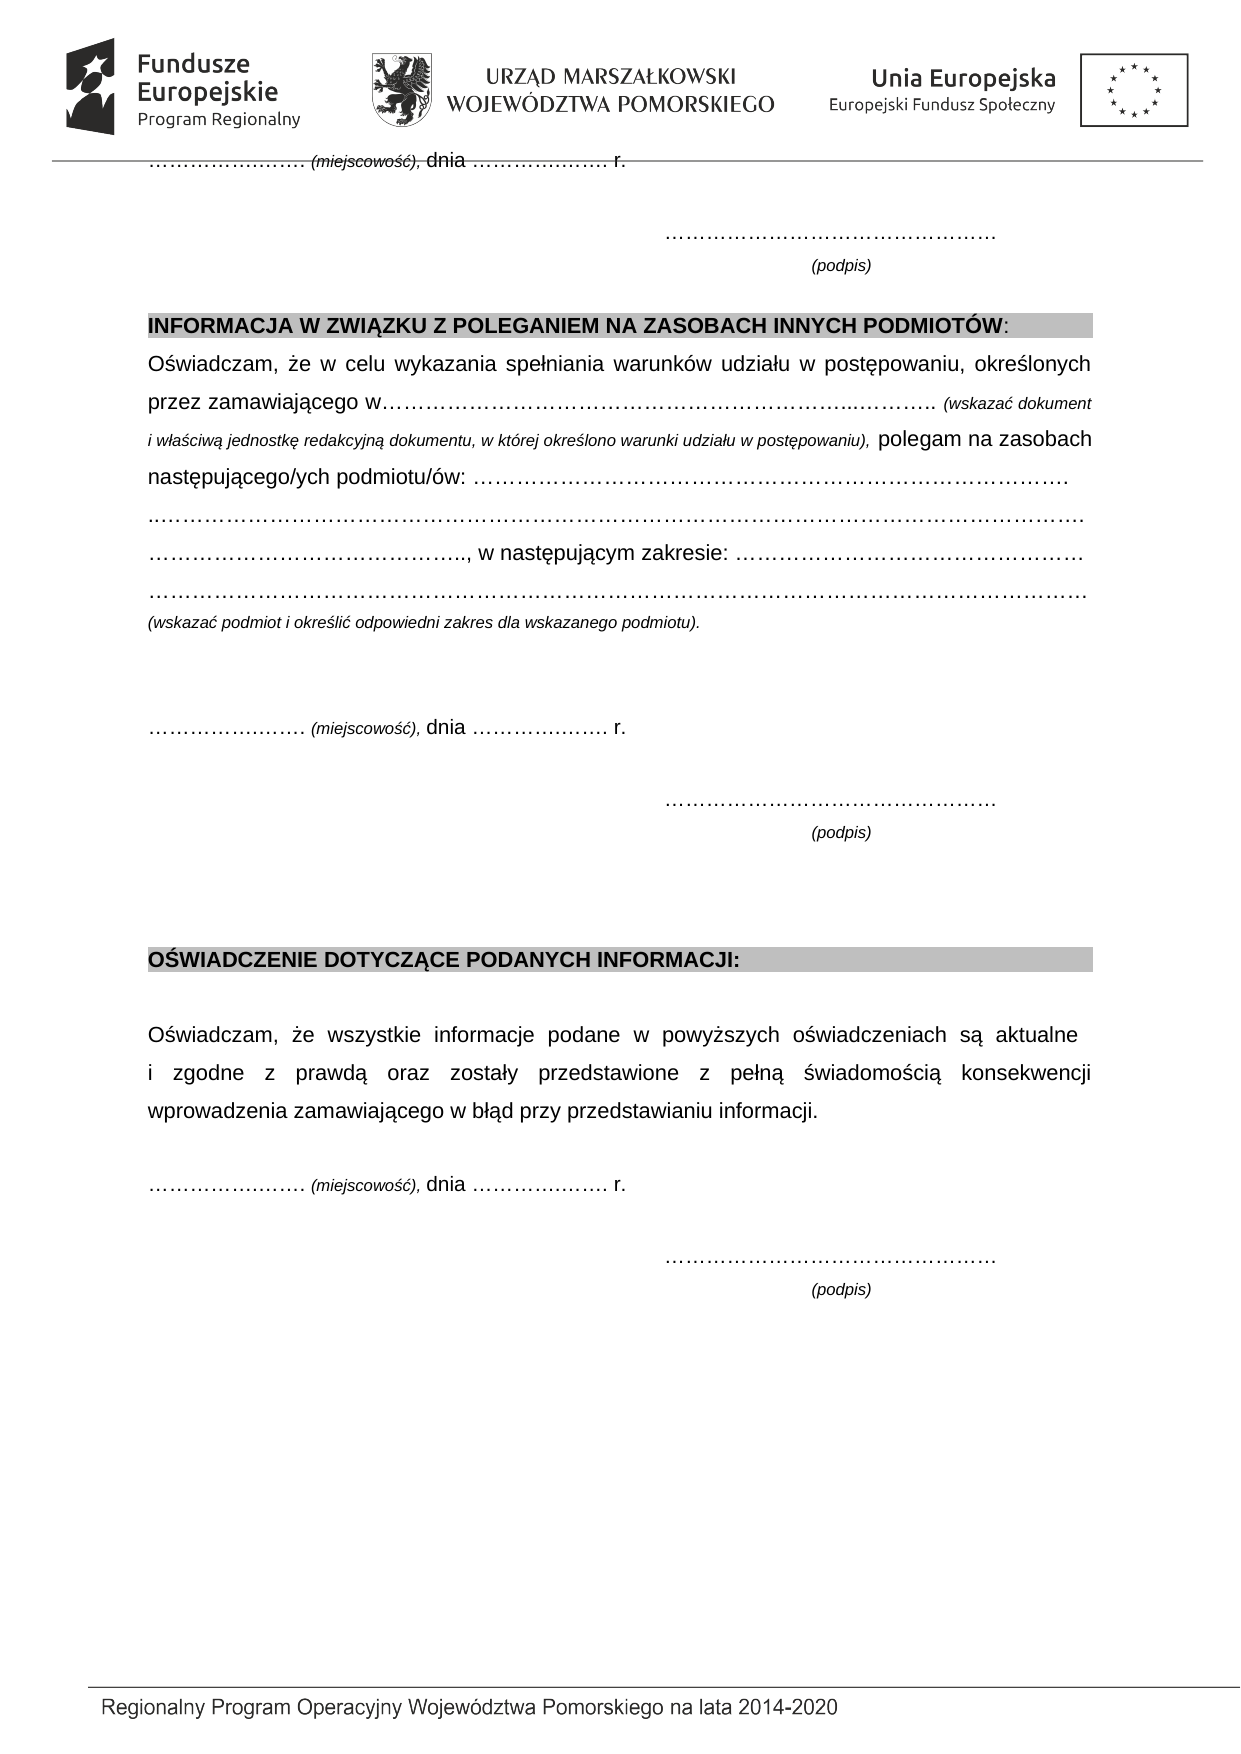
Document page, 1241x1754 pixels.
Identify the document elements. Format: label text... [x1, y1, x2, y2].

text (podpis) [738, 823, 1093, 842]
text INFORMACJA W ZWIĄZKU Z POLEGANIEM NA ZASOBACH INNYCH PODMIOTÓW: [148, 313, 1093, 338]
text ………………………………………… [148, 219, 1093, 243]
text …………….……. (miejscowość), dnia ………….……. r. [148, 162, 1093, 172]
text ………………………………………… [148, 1244, 1093, 1268]
text …………….……. (miejscowość), dnia ………….……. r. [148, 148, 1093, 160]
text (podpis) [738, 1279, 1093, 1299]
text Oświadczam, że wszystkie informacje podane w powyższych oświadczeniach są aktualne i zgodne z prawdą oraz zostały przedstawione z pełną świadomością konsekwencji wprowadzenia zamawiającego w błąd przy przedstawianiu informacji. [148, 1022, 1093, 1123]
text ..……………………………………………………………………………………………………………….…………………………………….., w następującym zakresie: ………………………………………… [148, 502, 1093, 565]
text ………………………………………………………………………………………………………………… (wskazać podmiot i określić odpowiedni zakres dla wskazanego podmiotu). [148, 578, 1093, 632]
text OŚWIADCZENIE DOTYCZĄCE PODANYCH INFORMACJI: [148, 947, 1093, 972]
text Oświadczam, że w celu wykazania spełniania warunków udziału w postępowaniu, określonych przez zamawiającego w………………………………………………………...……….. (wskazać dokument i właściwą jednostkę redakcyjną dokumentu, w której określono warunki udziału w postępowaniu), polegam na zasobach następującego/ych podmiotu/ów: ………………………………………………………………………. [148, 351, 1093, 489]
text (podpis) [738, 255, 1093, 274]
text …………….……. (miejscowość), dnia ………….……. r. [148, 1172, 1093, 1196]
text …………….……. (miejscowość), dnia ………….……. r. [148, 715, 1093, 739]
text ………………………………………… [148, 787, 1093, 811]
